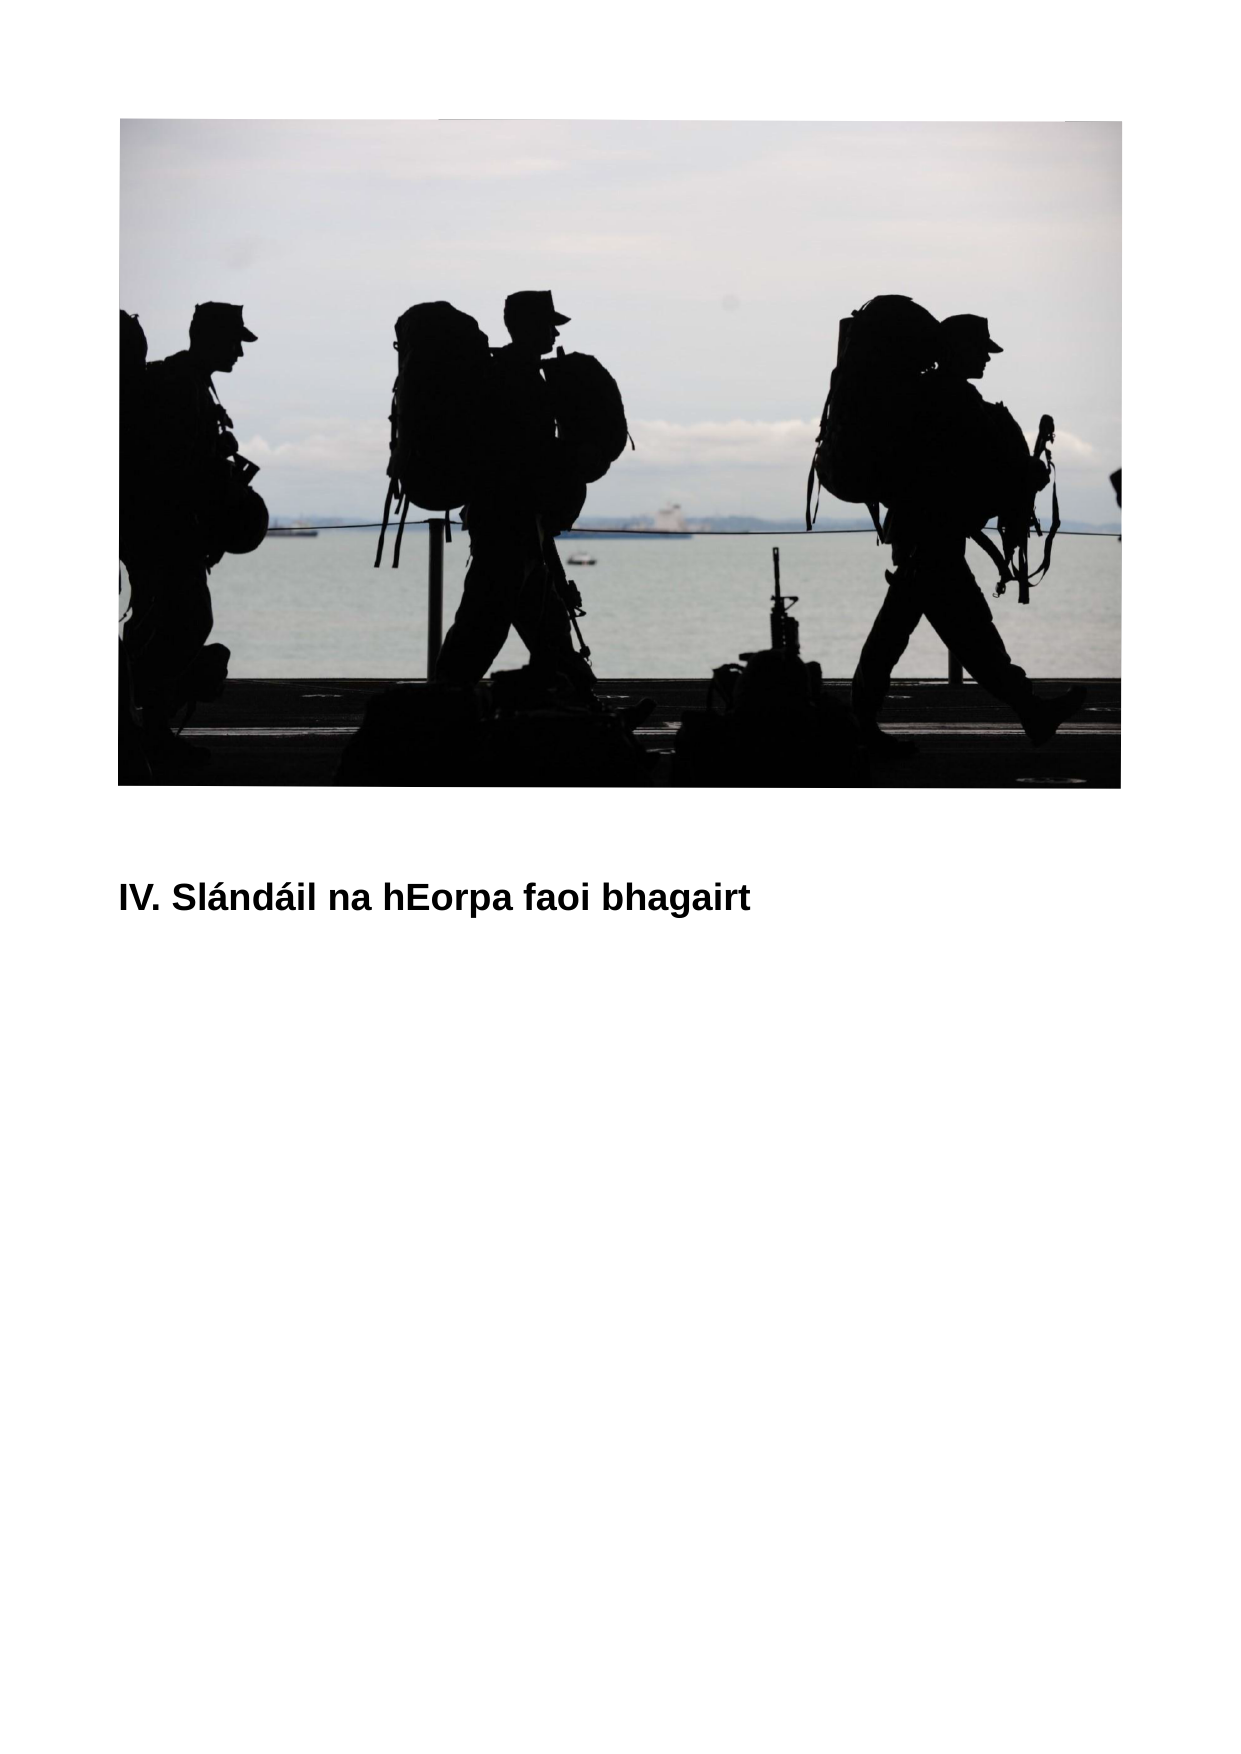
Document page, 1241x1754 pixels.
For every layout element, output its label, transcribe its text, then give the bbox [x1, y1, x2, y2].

subtitle IV. Slándáil na hEorpa faoi bhagairt [118, 874, 1122, 918]
picture [118, 118, 1123, 789]
